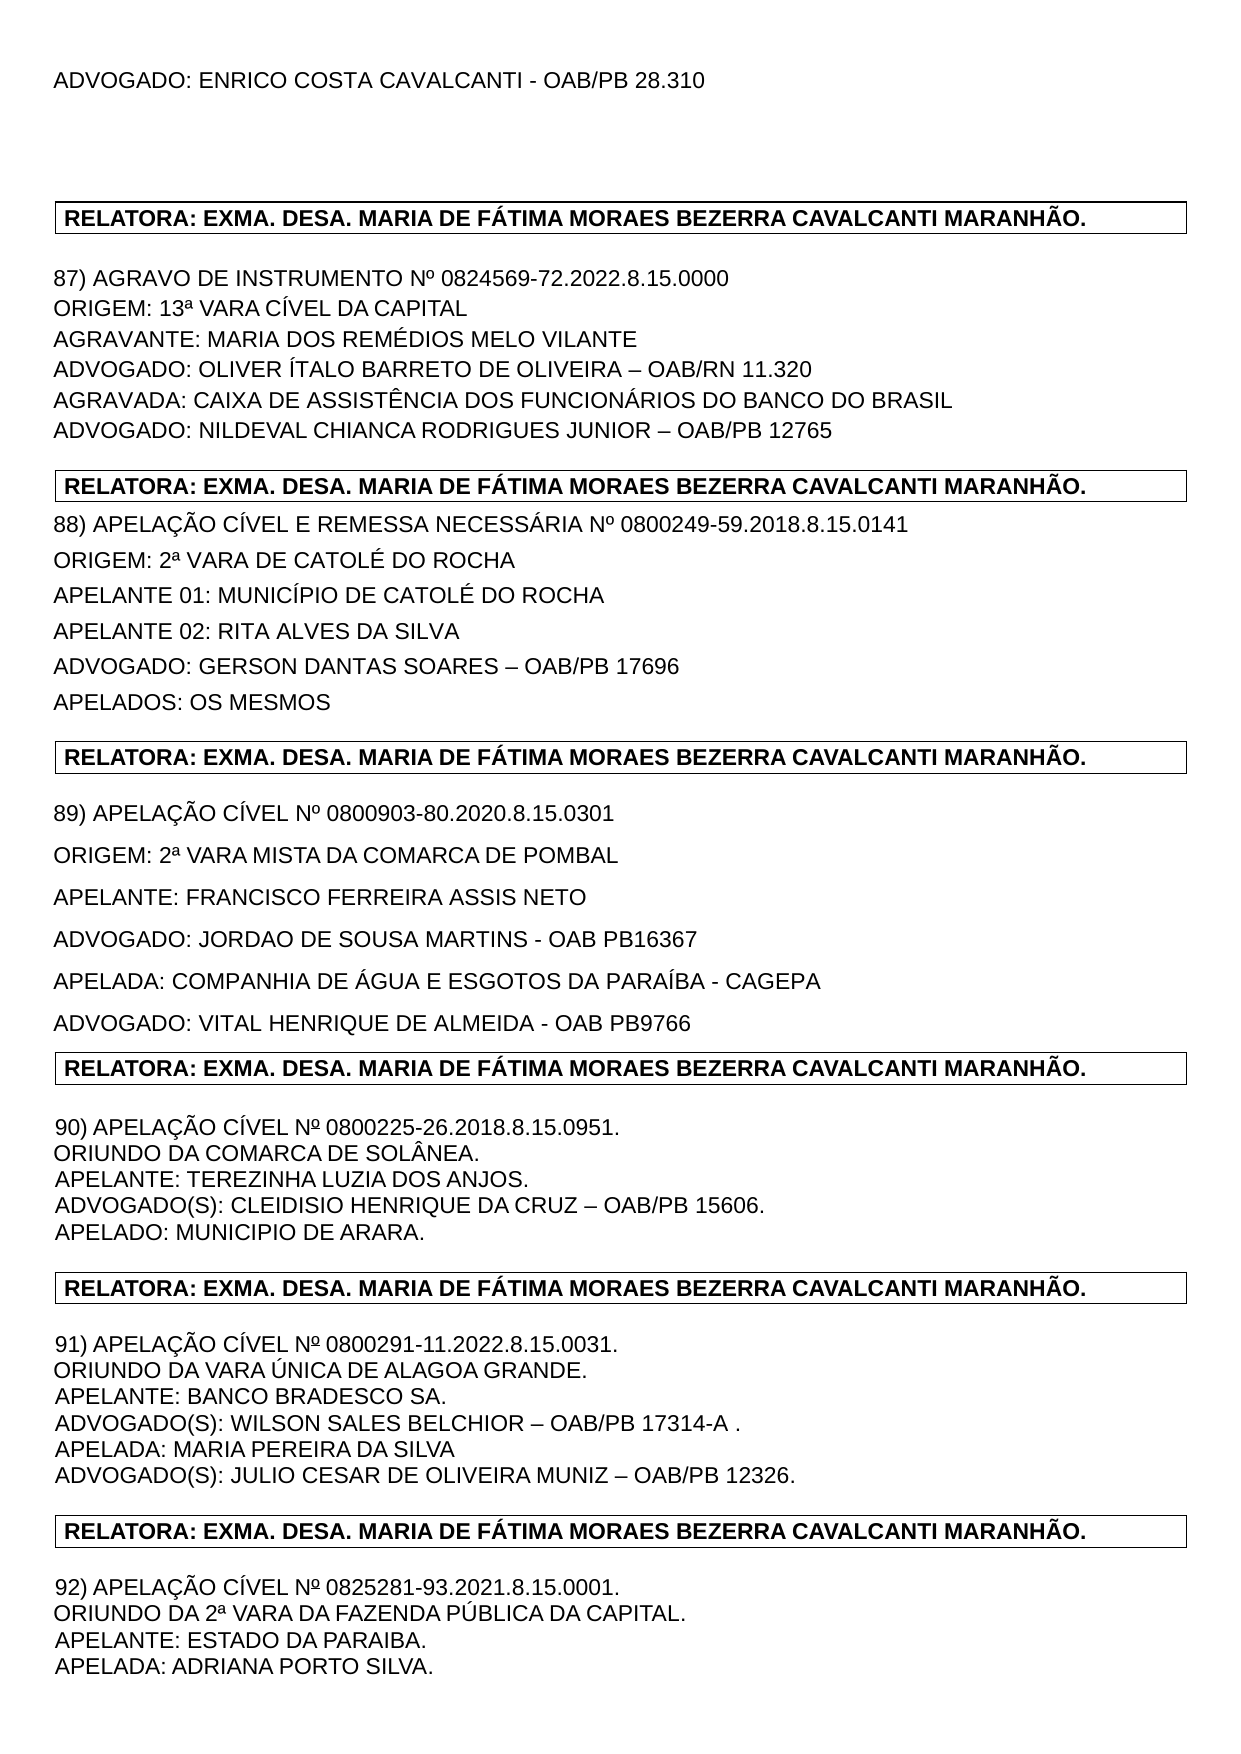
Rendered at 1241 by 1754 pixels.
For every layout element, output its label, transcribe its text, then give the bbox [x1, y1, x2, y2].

text ADVOGADO(S): JULIO CESAR DE OLIVEIRA MUNIZ – OAB/PB 12326. [54, 1462, 1187, 1489]
text APELANTE: FRANCISCO FERREIRA ASSIS NETO [53, 884, 1187, 911]
text APELADA: MARIA PEREIRA DA SILVA [54, 1436, 1187, 1462]
text APELANTE: BANCO BRADESCO SA. [54, 1383, 1187, 1409]
text RELATORA: EXMA. DESA. MARIA DE FÁTIMA MORAES BEZERRA CAVALCANTI MARANHÃO. [56, 742, 1186, 773]
text 92) APELAÇÃO CÍVEL Nº 0825281-93.2021.8.15.0001. [54, 1574, 1187, 1600]
text APELADA: COMPANHIA DE ÁGUA E ESGOTOS DA PARAÍBA - CAGEPA [53, 968, 1187, 994]
text APELADA: ADRIANA PORTO SILVA. [54, 1653, 1187, 1679]
text 87) AGRAVO DE INSTRUMENTO Nº 0824569-72.2022.8.15.0000 [53, 260, 1187, 291]
text ADVOGADO: VITAL HENRIQUE DE ALMEIDA - OAB PB9766 [53, 1010, 1187, 1036]
text APELADO: MUNICIPIO DE ARARA. [54, 1219, 1187, 1245]
text RELATORA: EXMA. DESA. MARIA DE FÁTIMA MORAES BEZERRA CAVALCANTI MARANHÃO. [56, 203, 1186, 233]
text 89) APELAÇÃO CÍVEL Nº 0800903-80.2020.8.15.0301 [53, 800, 1187, 827]
text RELATORA: EXMA. DESA. MARIA DE FÁTIMA MORAES BEZERRA CAVALCANTI MARANHÃO. [56, 471, 1186, 501]
text ORIUNDO DA 2ª VARA DA FAZENDA PÚBLICA DA CAPITAL. [53, 1600, 1187, 1627]
text ADVOGADO: NILDEVAL CHIANCA RODRIGUES JUNIOR – OAB/PB 12765 [53, 413, 1187, 443]
text ADVOGADO: OLIVER ÍTALO BARRETO DE OLIVEIRA – OAB/RN 11.320 [53, 352, 1187, 382]
text APELANTE: ESTADO DA PARAIBA. [54, 1627, 1187, 1653]
text 88) APELAÇÃO CÍVEL E REMESSA NECESSÁRIA Nº 0800249-59.2018.8.15.0141 [53, 502, 1187, 538]
text APELANTE: TEREZINHA LUZIA DOS ANJOS. [54, 1166, 1187, 1192]
text ORIGEM: 13ª VARA CÍVEL DA CAPITAL [53, 291, 1187, 321]
text APELADOS: OS MESMOS [53, 679, 1187, 715]
text 91) APELAÇÃO CÍVEL Nº 0800291-11.2022.8.15.0031. [54, 1331, 1187, 1357]
text ADVOGADO: JORDAO DE SOUSA MARTINS - OAB PB16367 [53, 926, 1187, 952]
text AGRAVANTE: MARIA DOS REMÉDIOS MELO VILANTE [53, 321, 1187, 352]
text ADVOGADO: ENRICO COSTA CAVALCANTI - OAB/PB 28.310 [53, 53, 1187, 94]
text RELATORA: EXMA. DESA. MARIA DE FÁTIMA MORAES BEZERRA CAVALCANTI MARANHÃO. [56, 1053, 1186, 1084]
text RELATORA: EXMA. DESA. MARIA DE FÁTIMA MORAES BEZERRA CAVALCANTI MARANHÃO. [56, 1273, 1186, 1303]
text ADVOGADO: GERSON DANTAS SOARES – OAB/PB 17696 [53, 644, 1187, 679]
text 90) APELAÇÃO CÍVEL Nº 0800225-26.2018.8.15.0951. [54, 1113, 1187, 1140]
text ORIUNDO DA VARA ÚNICA DE ALAGOA GRANDE. [53, 1357, 1187, 1383]
text RELATORA: EXMA. DESA. MARIA DE FÁTIMA MORAES BEZERRA CAVALCANTI MARANHÃO. [56, 1516, 1186, 1547]
text AGRAVADA: CAIXA DE ASSISTÊNCIA DOS FUNCIONÁRIOS DO BANCO DO BRASIL [53, 382, 1187, 413]
text ADVOGADO(S): CLEIDISIO HENRIQUE DA CRUZ – OAB/PB 15606. [54, 1192, 1187, 1219]
text ORIGEM: 2ª VARA DE CATOLÉ DO ROCHA [53, 538, 1187, 573]
text APELANTE 02: RITA ALVES DA SILVA [53, 609, 1187, 644]
text APELANTE 01: MUNICÍPIO DE CATOLÉ DO ROCHA [53, 573, 1187, 609]
text ORIGEM: 2ª VARA MISTA DA COMARCA DE POMBAL [53, 842, 1187, 868]
text ADVOGADO(S): WILSON SALES BELCHIOR – OAB/PB 17314-A . [54, 1409, 1187, 1436]
text ORIUNDO DA COMARCA DE SOLÂNEA. [53, 1140, 1187, 1166]
